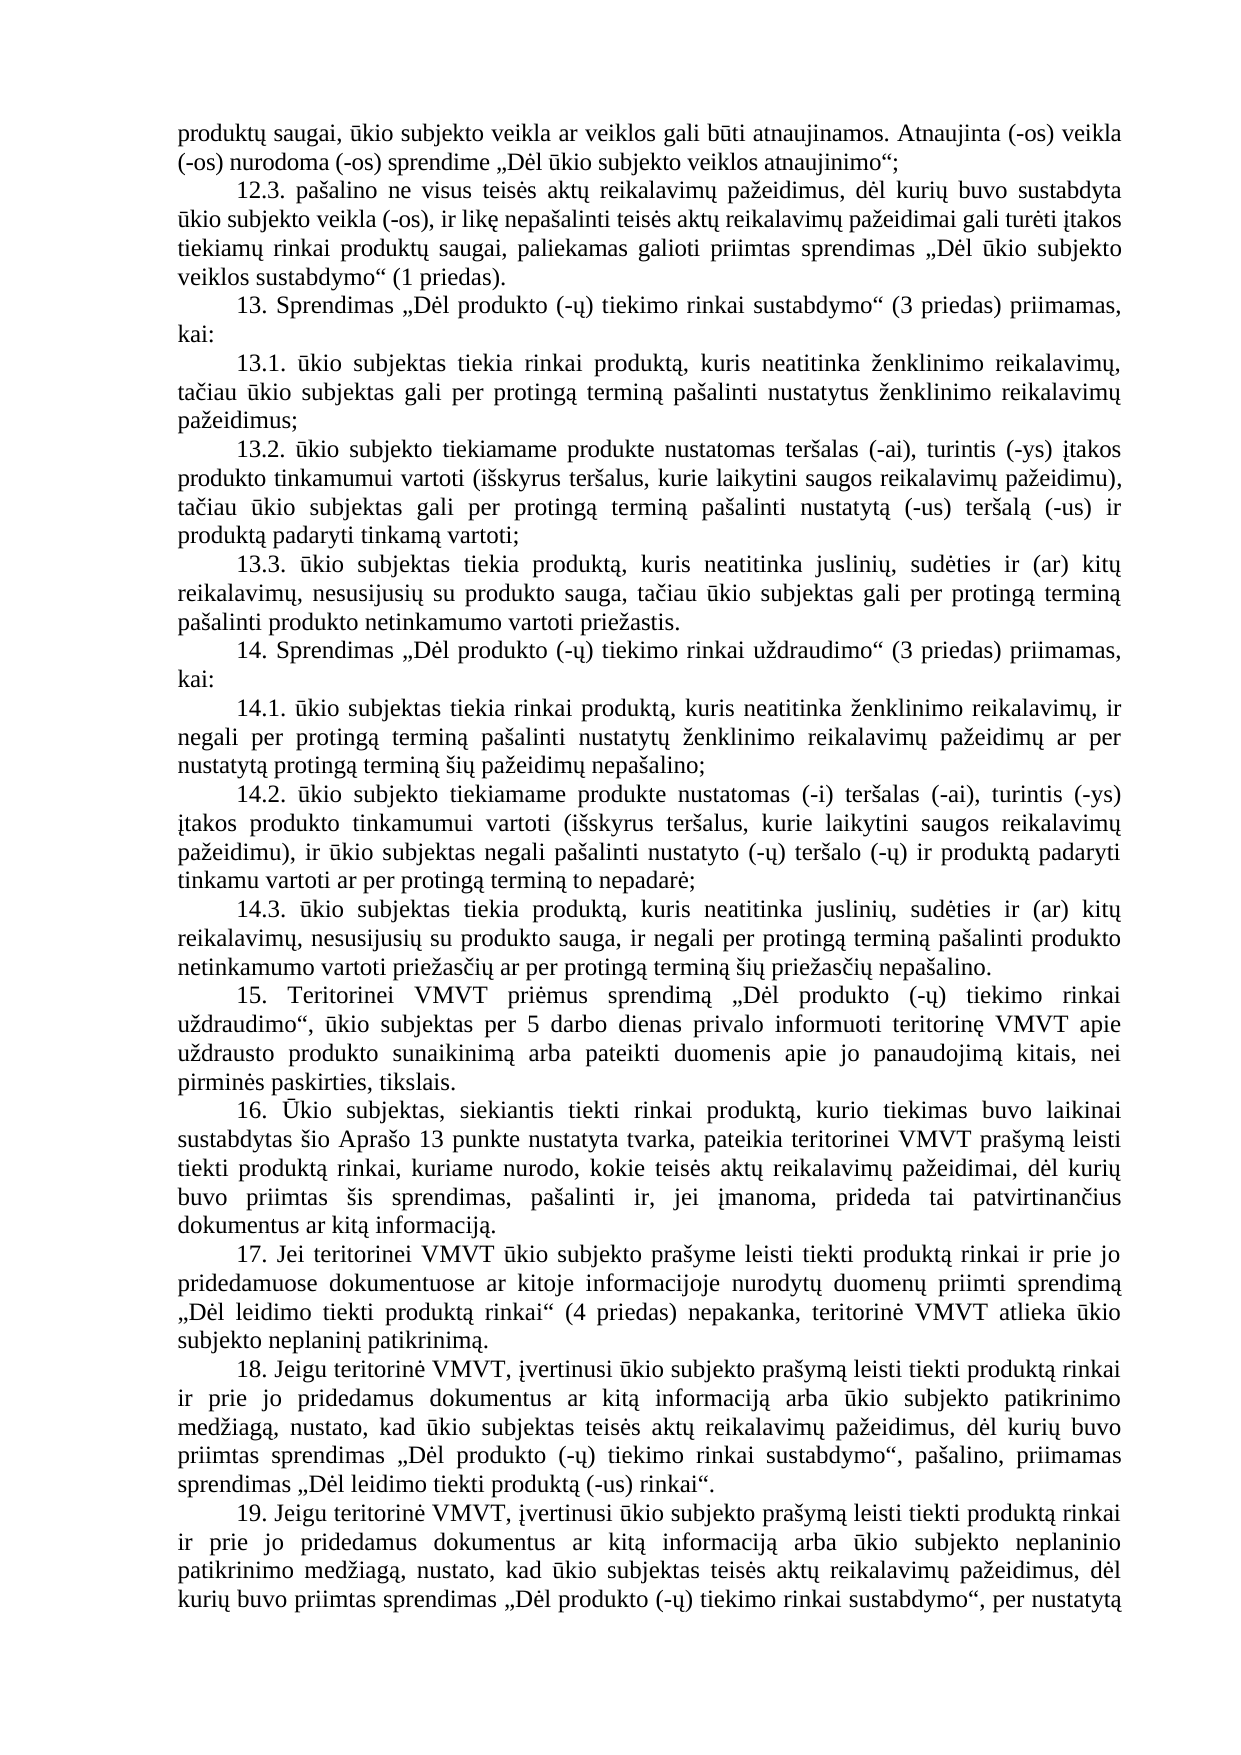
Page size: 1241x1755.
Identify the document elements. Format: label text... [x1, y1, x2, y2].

text 17. Jei teritorinei VMVT ūkio subjekto prašyme leisti tiekti produktą rinkai ir prie jo pridedamuose dokumentuose ar kitoje informacijoje nurodytų duomenų priimti sprendimą „Dėl leidimo tiekti produktą rinkai“ (4 priedas) nepakanka, teritorinė VMVT atlieka ūkio subjekto neplaninį patikrinimą. [177, 1239, 1122, 1354]
text 18. Jeigu teritorinė VMVT, įvertinusi ūkio subjekto prašymą leisti tiekti produktą rinkai ir prie jo pridedamus dokumentus ar kitą informaciją arba ūkio subjekto patikrinimo medžiagą, nustato, kad ūkio subjektas teisės aktų reikalavimų pažeidimus, dėl kurių buvo priimtas sprendimas „Dėl produkto (-ų) tiekimo rinkai sustabdymo“, pašalino, priimamas sprendimas „Dėl leidimo tiekti produktą (-us) rinkai“. [177, 1354, 1122, 1498]
text 14.3. ūkio subjektas tiekia produktą, kuris neatitinka juslinių, sudėties ir (ar) kitų reikalavimų, nesusijusių su produkto sauga, ir negali per protingą terminą pašalinti produkto netinkamumo vartoti priežasčių ar per protingą terminą šių priežasčių nepašalino. [177, 894, 1122, 981]
text produktų saugai, ūkio subjekto veikla ar veiklos gali būti atnaujinamos. Atnaujinta (-os) veikla (-os) nurodoma (-os) sprendime „Dėl ūkio subjekto veiklos atnaujinimo“; [177, 118, 1122, 176]
text 13.3. ūkio subjektas tiekia produktą, kuris neatitinka juslinių, sudėties ir (ar) kitų reikalavimų, nesusijusių su produkto sauga, tačiau ūkio subjektas gali per protingą terminą pašalinti produkto netinkamumo vartoti priežastis. [177, 549, 1122, 636]
text 13.2. ūkio subjekto tiekiamame produkte nustatomas teršalas (-ai), turintis (-ys) įtakos produkto tinkamumui vartoti (išskyrus teršalus, kurie laikytini saugos reikalavimų pažeidimu), tačiau ūkio subjektas gali per protingą terminą pašalinti nustatytą (-us) teršalą (-us) ir produktą padaryti tinkamą vartoti; [177, 434, 1122, 549]
text 13. Sprendimas „Dėl produkto (-ų) tiekimo rinkai sustabdymo“ (3 priedas) priimamas, kai: [177, 291, 1122, 348]
text 14.1. ūkio subjektas tiekia rinkai produktą, kuris neatitinka ženklinimo reikalavimų, ir negali per protingą terminą pašalinti nustatytų ženklinimo reikalavimų pažeidimų ar per nustatytą protingą terminą šių pažeidimų nepašalino; [177, 693, 1122, 779]
text 13.1. ūkio subjektas tiekia rinkai produktą, kuris neatitinka ženklinimo reikalavimų, tačiau ūkio subjektas gali per protingą terminą pašalinti nustatytus ženklinimo reikalavimų pažeidimus; [177, 348, 1122, 434]
text 14. Sprendimas „Dėl produkto (-ų) tiekimo rinkai uždraudimo“ (3 priedas) priimamas, kai: [177, 636, 1122, 693]
text 15. Teritorinei VMVT priėmus sprendimą „Dėl produkto (-ų) tiekimo rinkai uždraudimo“, ūkio subjektas per 5 darbo dienas privalo informuoti teritorinę VMVT apie uždrausto produkto sunaikinimą arba pateikti duomenis apie jo panaudojimą kitais, nei pirminės paskirties, tikslais. [177, 981, 1122, 1096]
text 12.3. pašalino ne visus teisės aktų reikalavimų pažeidimus, dėl kurių buvo sustabdyta ūkio subjekto veikla (-os), ir likę nepašalinti teisės aktų reikalavimų pažeidimai gali turėti įtakos tiekiamų rinkai produktų saugai, paliekamas galioti priimtas sprendimas „Dėl ūkio subjekto veiklos sustabdymo“ (1 priedas). [177, 176, 1122, 291]
text 14.2. ūkio subjekto tiekiamame produkte nustatomas (-i) teršalas (-ai), turintis (-ys) įtakos produkto tinkamumui vartoti (išskyrus teršalus, kurie laikytini saugos reikalavimų pažeidimu), ir ūkio subjektas negali pašalinti nustatyto (-ų) teršalo (-ų) ir produktą padaryti tinkamu vartoti ar per protingą terminą to nepadarė; [177, 779, 1122, 894]
text 16. Ūkio subjektas, siekiantis tiekti rinkai produktą, kurio tiekimas buvo laikinai sustabdytas šio Aprašo 13 punkte nustatyta tvarka, pateikia teritorinei VMVT prašymą leisti tiekti produktą rinkai, kuriame nurodo, kokie teisės aktų reikalavimų pažeidimai, dėl kurių buvo priimtas šis sprendimas, pašalinti ir, jei įmanoma, prideda tai patvirtinančius dokumentus ar kitą informaciją. [177, 1096, 1122, 1239]
text 19. Jeigu teritorinė VMVT, įvertinusi ūkio subjekto prašymą leisti tiekti produktą rinkai ir prie jo pridedamus dokumentus ar kitą informaciją arba ūkio subjekto neplaninio patikrinimo medžiagą, nustato, kad ūkio subjektas teisės aktų reikalavimų pažeidimus, dėl kurių buvo priimtas sprendimas „Dėl produkto (-ų) tiekimo rinkai sustabdymo“, per nustatytą [177, 1498, 1122, 1613]
